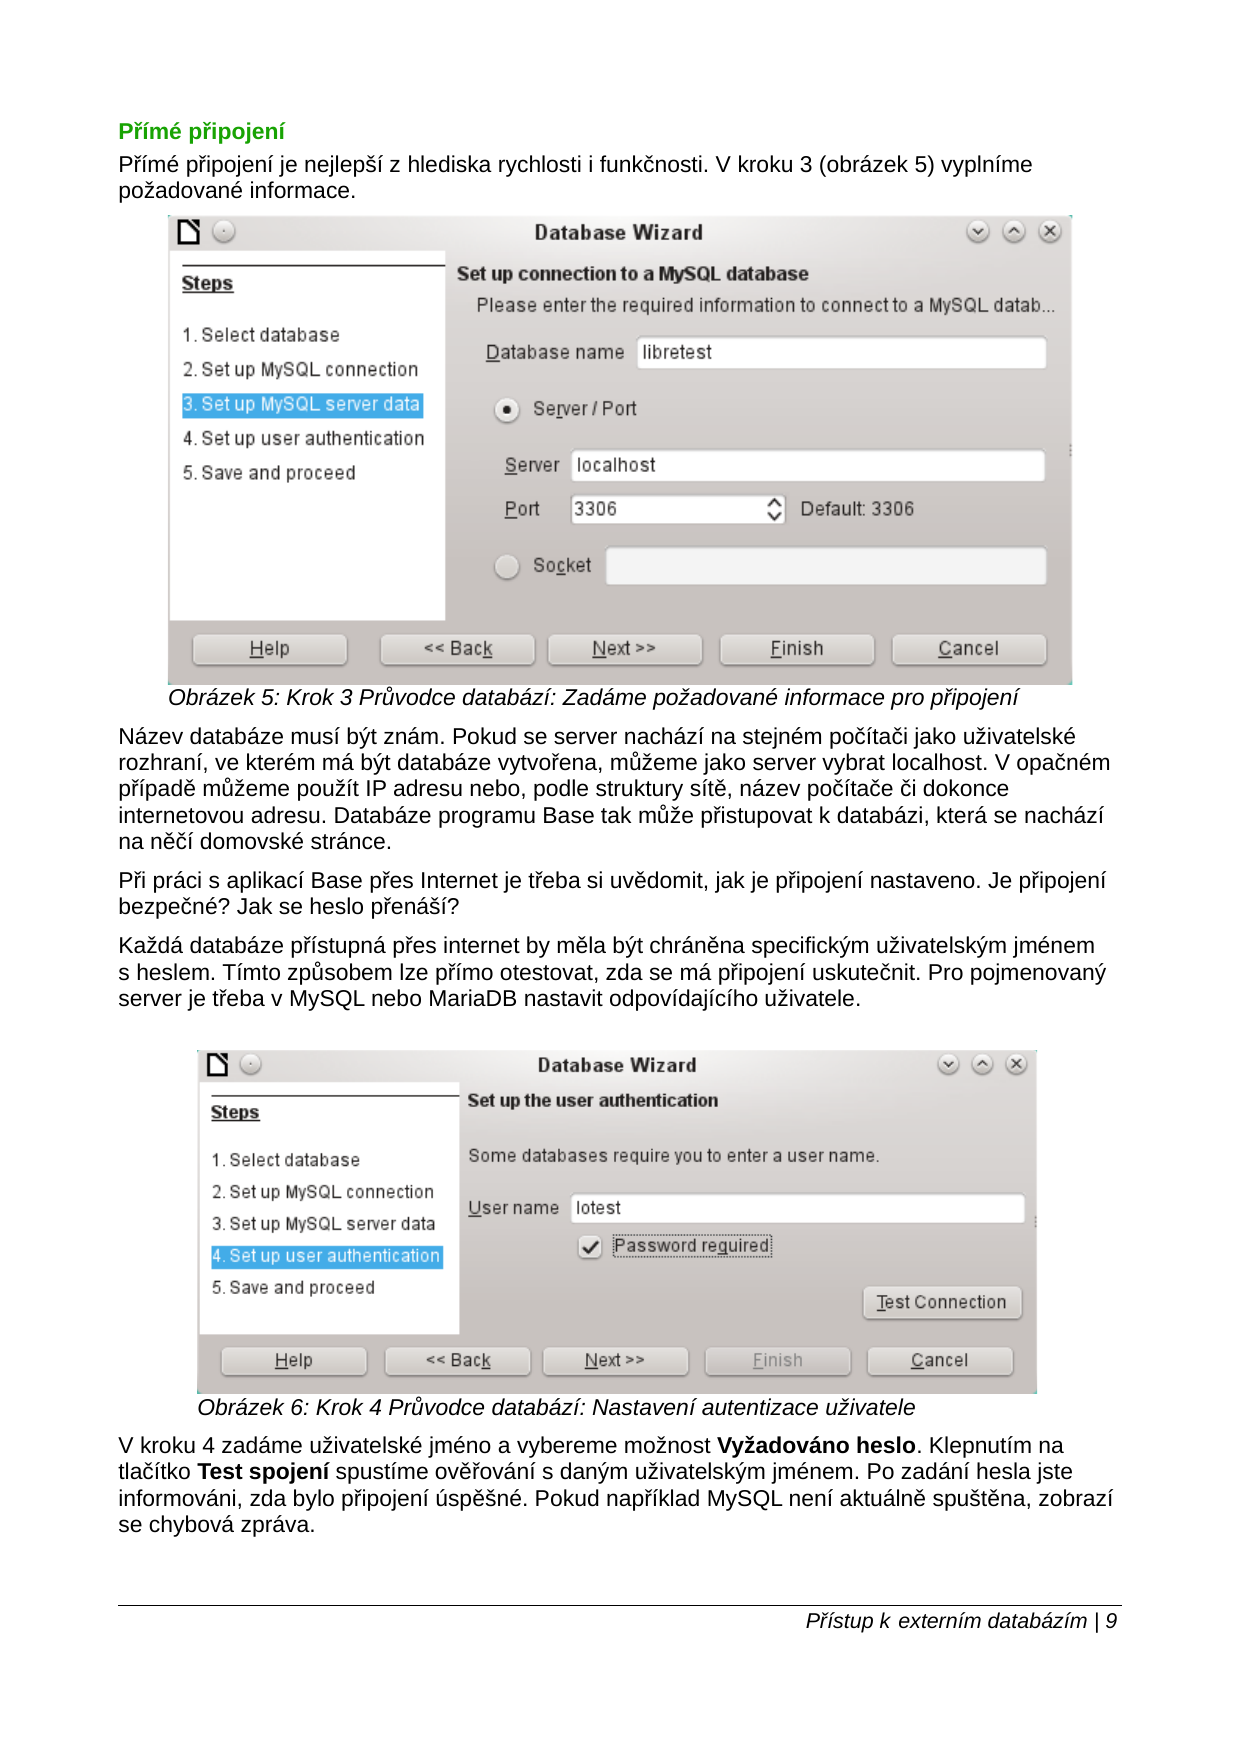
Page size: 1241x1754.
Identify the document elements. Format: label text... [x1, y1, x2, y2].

picture [167, 215, 1073, 685]
text Každá databáze přístupná přes internet by měla být chráněna specifickým uživatelským jménem s heslem. Tímto způsobem lze přímo otestovat, zda se má připojení uskutečnit. Pro pojmenovaný server je třeba v MySQL nebo MariaDB nastavit odpovídajícího uživatele. [118, 932, 1122, 1011]
text V kroku 4 zadáme uživatelské jméno a vybereme možnost Vyžadováno heslo. Klepnutím na tlačítko Test spojení spustíme ověřování s daným uživatelským jménem. Po zadání hesla jste informováni, zda bylo připojení úspěšné. Pokud například MySQL není aktuálně spuštěna, zobrazí se chybová zpráva. [118, 1432, 1122, 1537]
text Obrázek 6: Krok 4 Průvodce databází: Nastavení autentizace uživatele [197, 1024, 1043, 1420]
picture [197, 1050, 1038, 1394]
text Obrázek 5: Krok 3 Průvodce databází: Zadáme požadované informace pro připojení [168, 685, 1072, 711]
text Název databáze musí být znám. Pokud se server nachází na stejném počítači jako uživatelské rozhraní, ve kterém má být databáze vytvořena, můžeme jako server vybrat localhost. V opačném případě můžeme použít IP adresu nebo, podle struktury sítě, název počítače či dokonce internetovou adresu. Databáze programu Base tak může přistupovat k databázi, která se nachází na něčí domovské stránce. [118, 723, 1122, 854]
text Přímé připojení je nejlepší z hlediska rychlosti i funkčnosti. V kroku 3 (obrázek 5) vyplníme požadované informace. [118, 151, 1122, 203]
text Při práci s aplikací Base přes Internet je třeba si uvědomit, jak je připojení nastaveno. Je připojení bezpečné? Jak se heslo přenáší? [118, 867, 1122, 920]
subtitle Přímé připojení [118, 118, 1122, 144]
